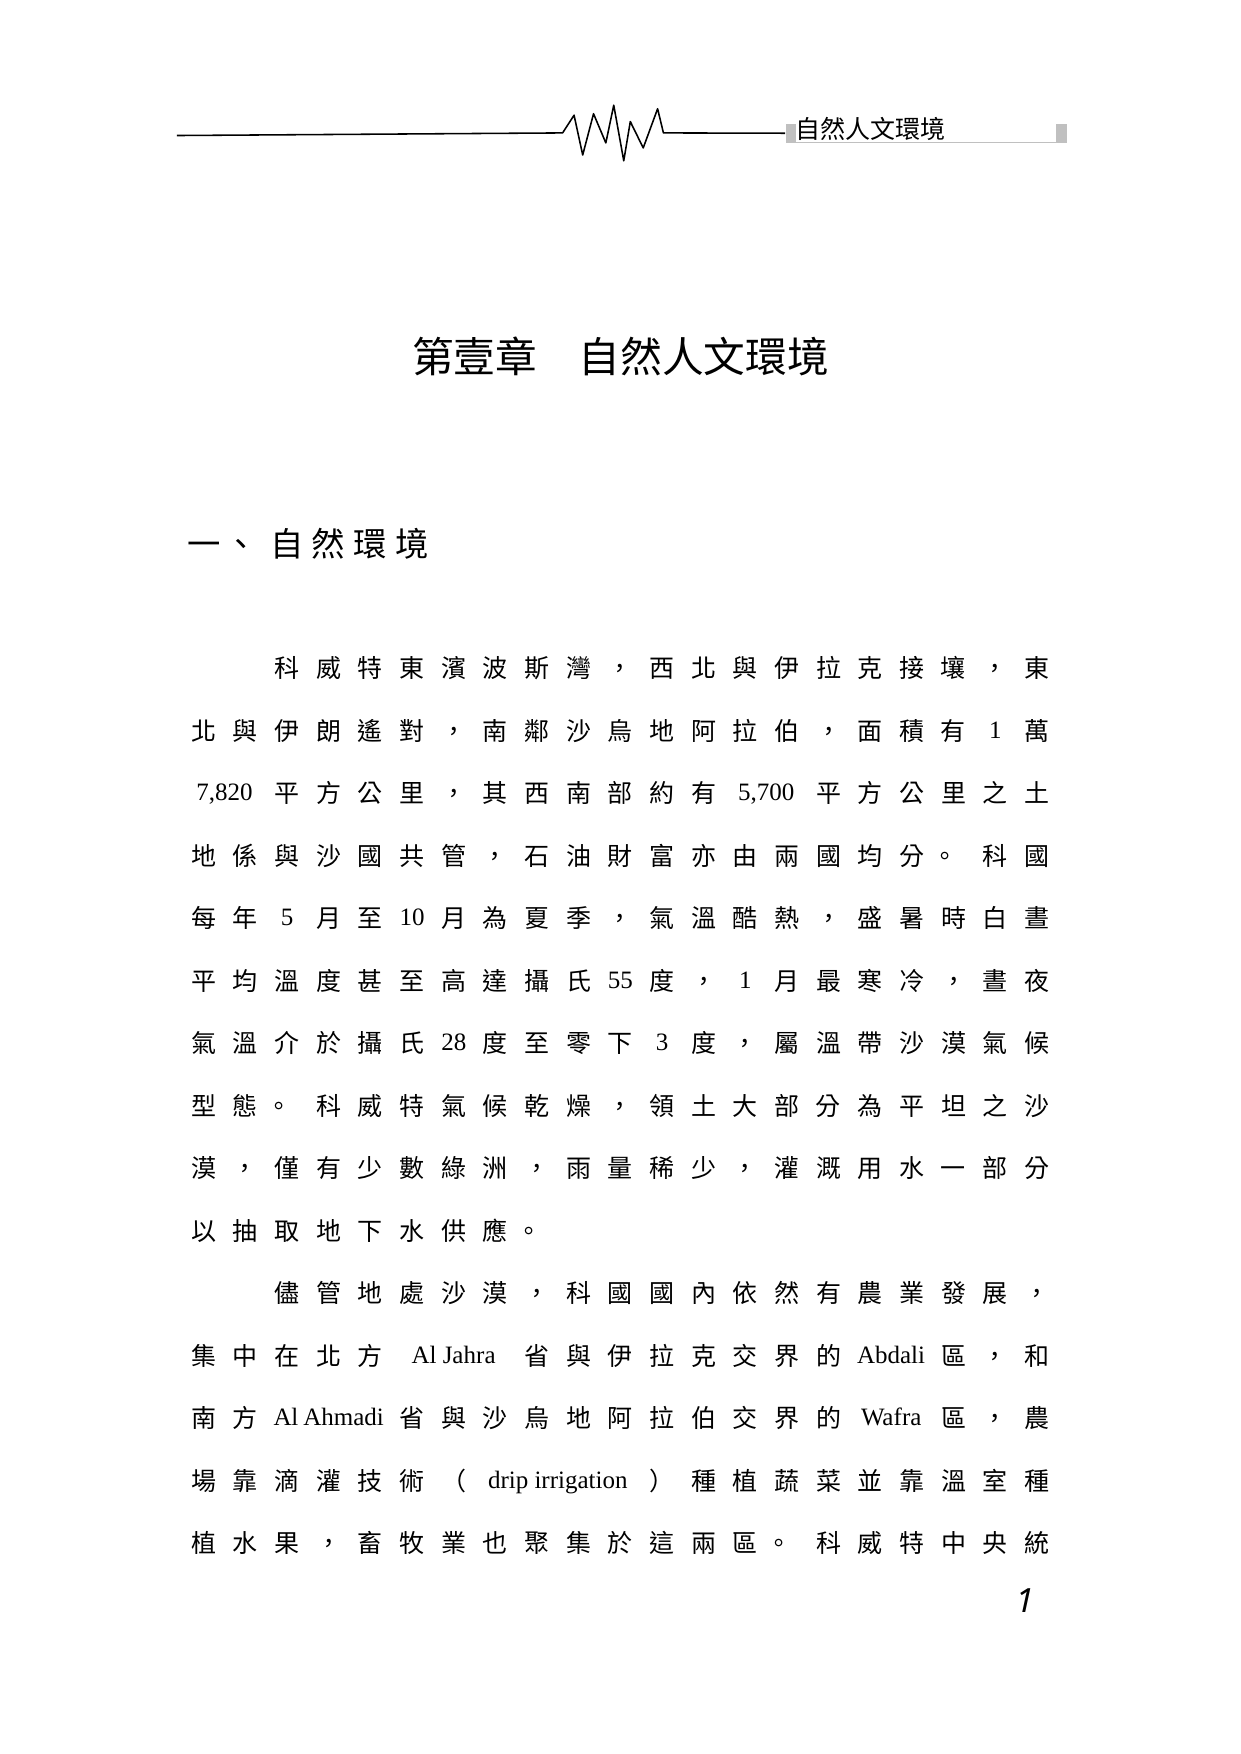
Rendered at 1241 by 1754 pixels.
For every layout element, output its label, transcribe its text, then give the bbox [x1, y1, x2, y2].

text 第壹章 自然人文環境 [183, 313, 1058, 375]
text 儘管地處沙漠，科國國內依然有農業發展，集中在北方Al Jahra省與伊拉克交界的Abdali區，和南方Al Ahmadi省與沙烏地阿拉伯交界的Wafra區，農場靠滴灌技術（drip irrigation）種植蔬菜並靠溫室種植水果，畜牧業也聚集於這兩區。科威特中央統 [183, 1250, 1058, 1563]
text 一、自然環境 [183, 500, 1058, 563]
text 科威特東濱波斯灣，西北與伊拉克接壤，東北與伊朗遙對，南鄰沙烏地阿拉伯，面積有1萬7,820平方公里，其西南部約有5,700平方公里之土地係與沙國共管，石油財富亦由兩國均分。科國每年5月至10月為夏季，氣溫酷熱，盛暑時白晝平均溫度甚至高達攝氏55度，1月最寒冷，晝夜氣溫介於攝氏28度至零下3度，屬溫帶沙漠氣候型態。科威特氣候乾燥，領土大部分為平坦之沙漠，僅有少數綠洲，雨量稀少，灌溉用水一部分以抽取地下水供應。 [183, 625, 1058, 1250]
